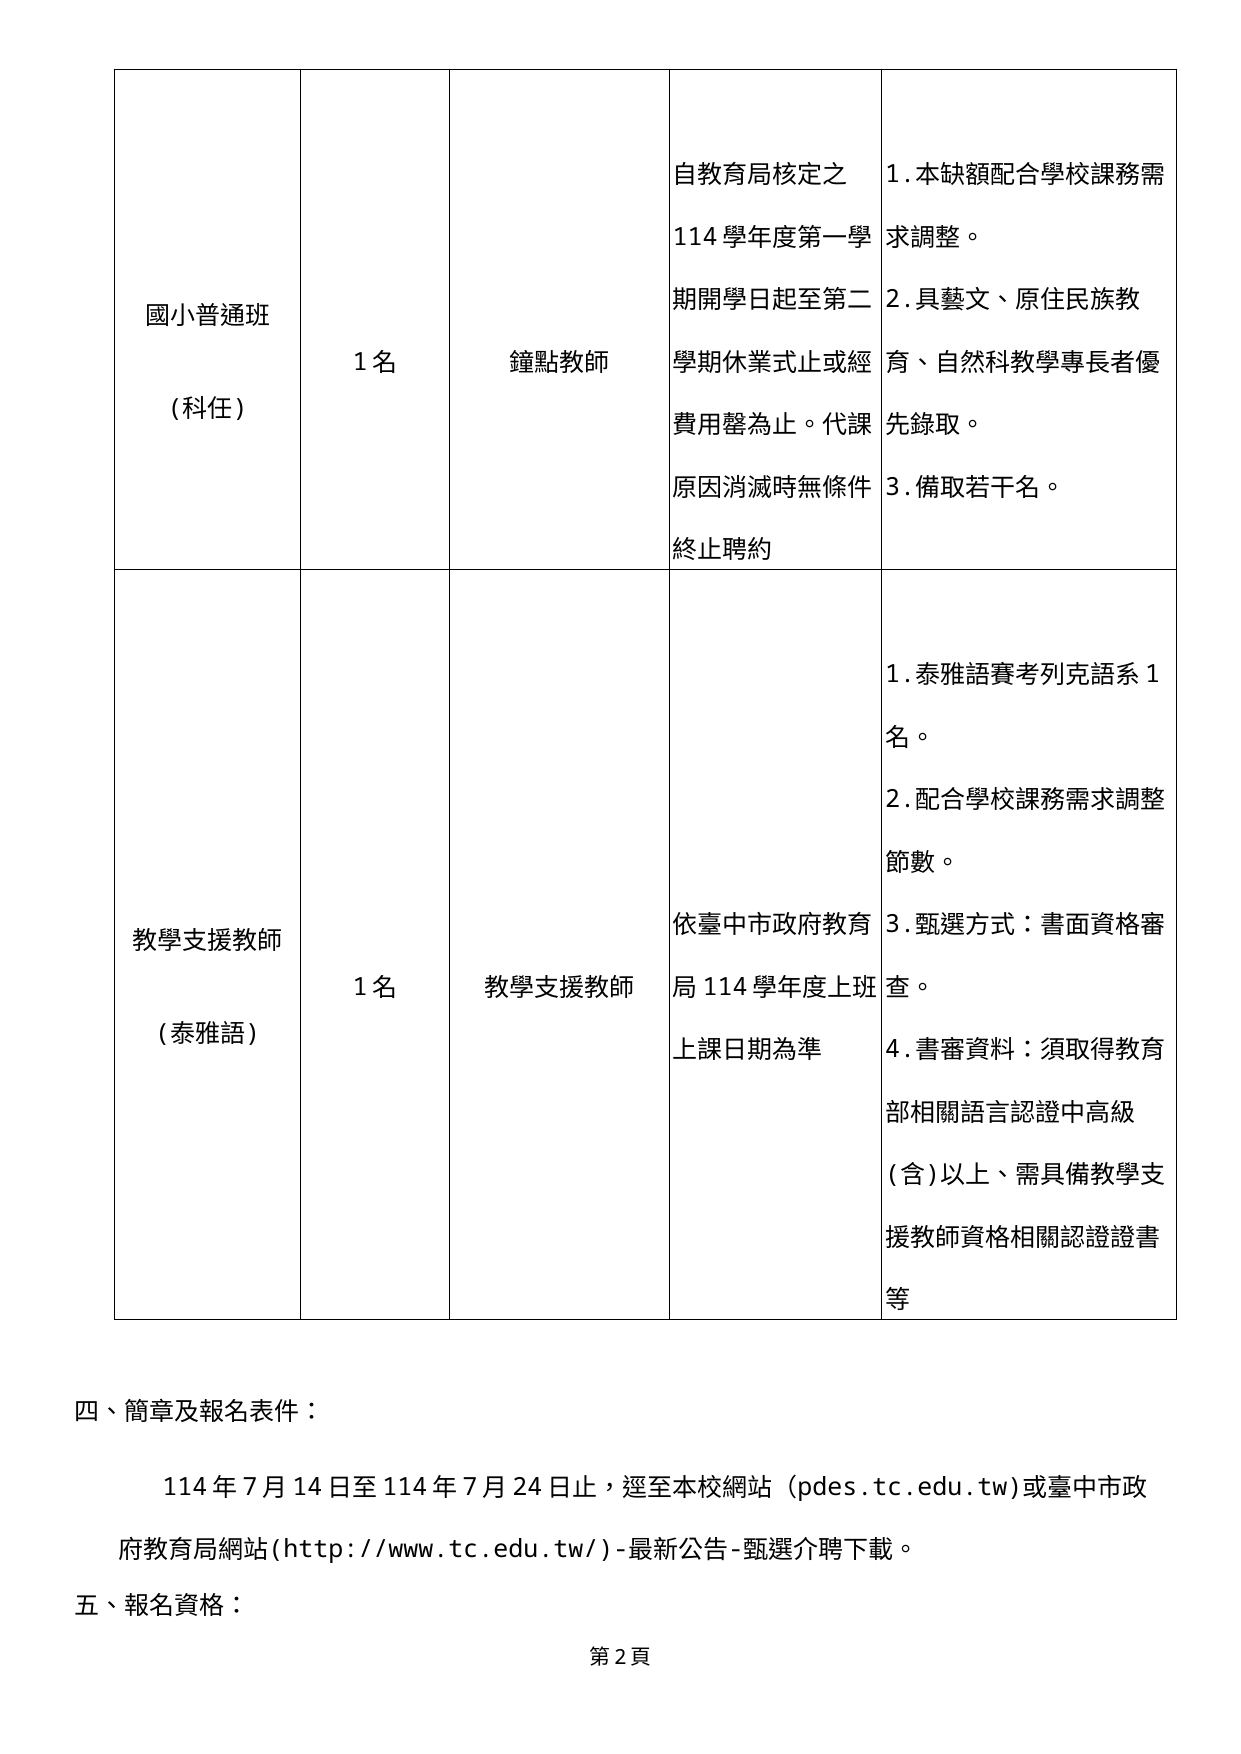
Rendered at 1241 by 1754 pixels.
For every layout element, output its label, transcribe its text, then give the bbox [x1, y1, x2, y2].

table_cell 鐘點教師 [450, 70, 669, 568]
table_cell 教學支援教師 (泰雅語) [115, 570, 300, 1318]
table_cell 1.泰雅語賽考列克語系1名。 2.配合學校課務需求調整節數。 3.甄選方式：書面資格審查。 4.書審資料：須取得教育部相關語言認證中高級(含)以上、需具備教學支援教師資格相關認證證書等 [882, 570, 1176, 1318]
text 114年7月14日至114年7月24日止，逕至本校網站（pdes.tc.edu.tw)或臺中市政府教育局網站(http://www.tc.edu.tw/)-最新公告-甄選介聘下載。 [118, 1443, 1166, 1568]
table_cell 自教育局核定之114學年度第一學期開學日起至第二學期休業式止或經費用罄為止。代課原因消滅時無條件終止聘約 [670, 70, 881, 568]
table_cell 教學支援教師 [450, 570, 669, 1318]
table_cell 國小普通班 (科任) [115, 70, 300, 568]
text 四、簡章及報名表件： [74, 1392, 1166, 1428]
table_cell 依臺中市政府教育局114學年度上班上課日期為準 [670, 570, 881, 1318]
table_cell 1名 [301, 70, 449, 568]
table_cell 1名 [301, 570, 449, 1318]
text 五、報名資格： [74, 1586, 1166, 1622]
table_cell 1.本缺額配合學校課務需求調整。 2.具藝文、原住民族教育、自然科教學專長者優先錄取。 3.備取若干名。 [882, 70, 1176, 568]
